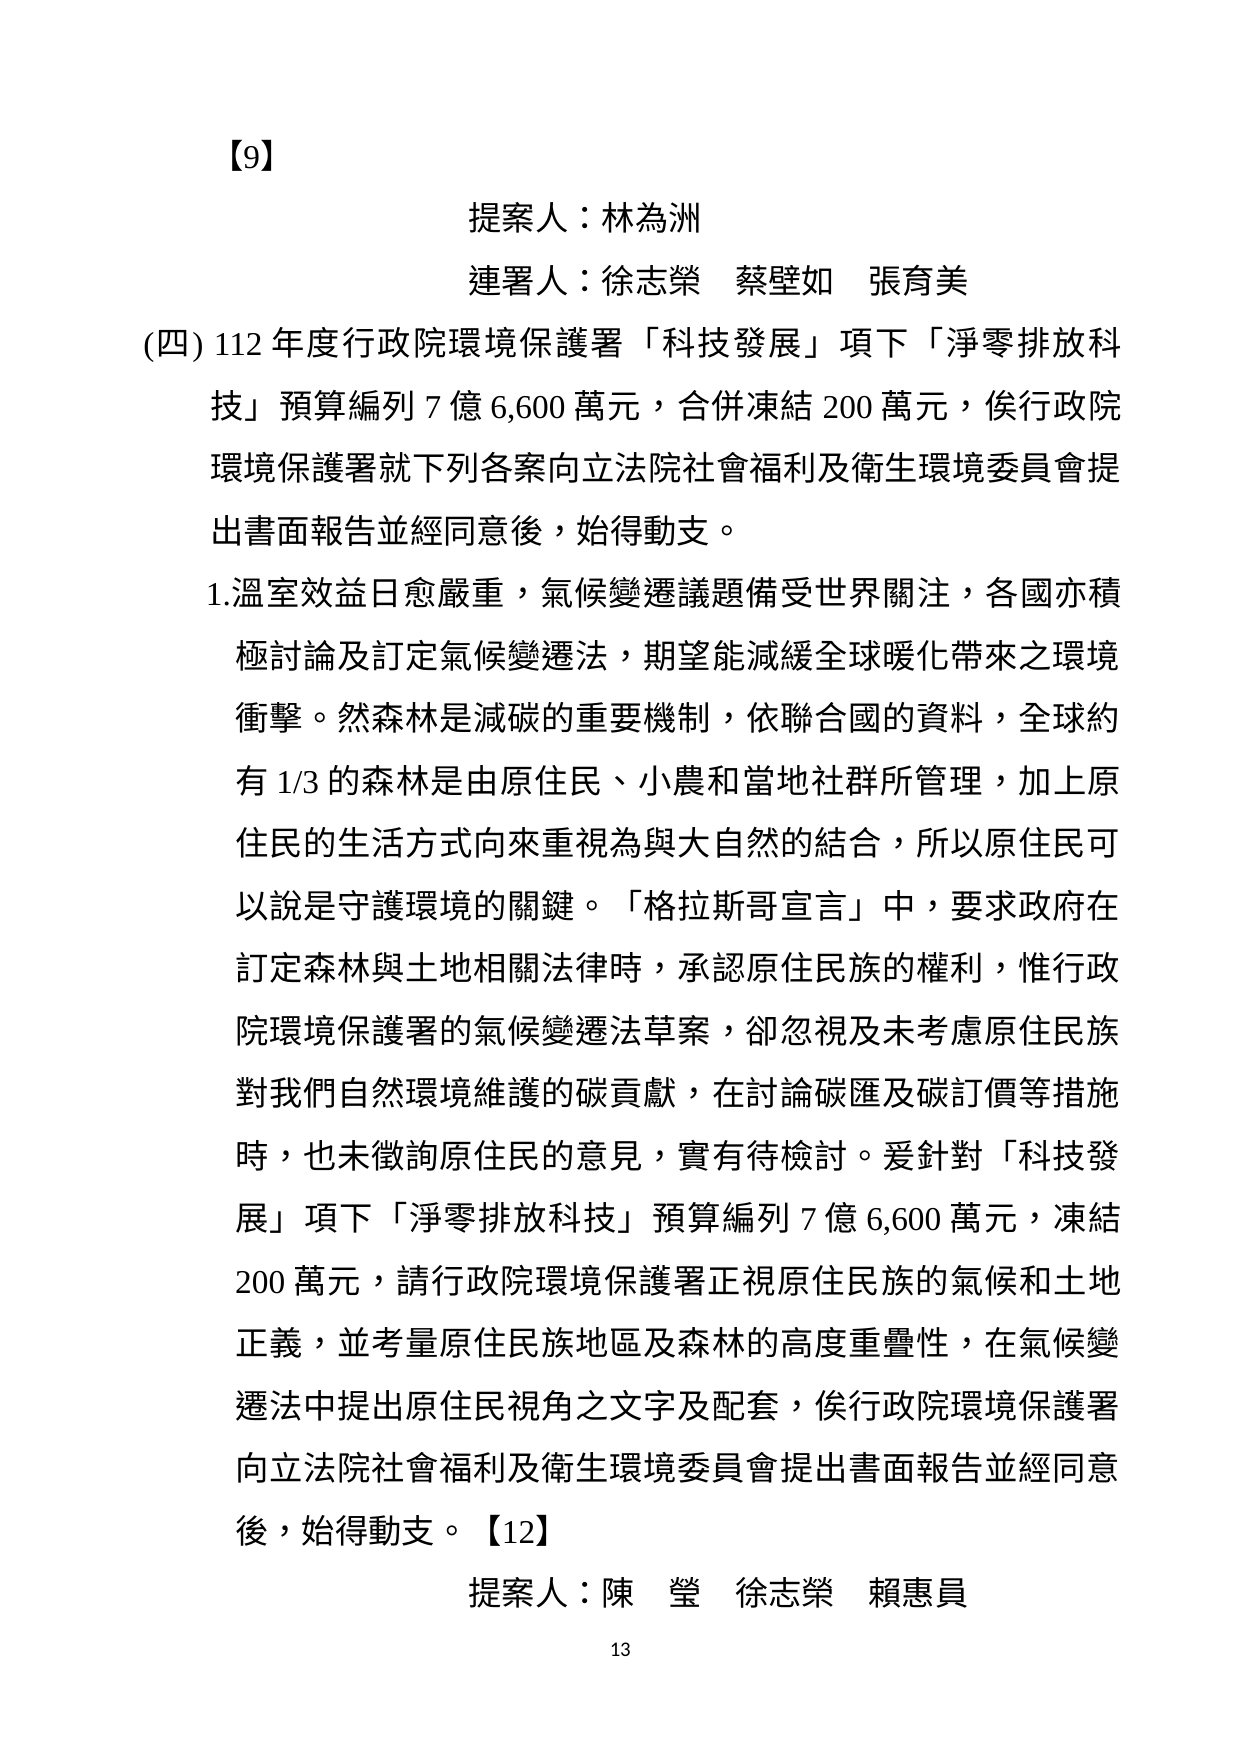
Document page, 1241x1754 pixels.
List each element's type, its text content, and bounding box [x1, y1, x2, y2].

text 提案人：林為洲 [468, 175, 1122, 237]
text (四) 112年度行政院環境保護署「科技發展」項下「淨零排放科技」預算編列7億6,600萬元，合併凍結200萬元，俟行政院環境保護署就下列各案向立法院社會福利及衛生環境委員會提出書面報告並經同意後，始得動支。 [143, 300, 1122, 550]
text 提案人：陳 瑩 徐志榮 賴惠員 [468, 1550, 1122, 1612]
text 1.溫室效益日愈嚴重，氣候變遷議題備受世界關注，各國亦積極討論及訂定氣候變遷法，期望能減緩全球暖化帶來之環境衝擊。然森林是減碳的重要機制，依聯合國的資料，全球約有1/3的森林是由原住民、小農和當地社群所管理，加上原住民的生活方式向來重視為與大自然的結合，所以原住民可以說是守護環境的關鍵。「格拉斯哥宣言」中，要求政府在訂定森林與土地相關法律時，承認原住民族的權利，惟行政院環境保護署的氣候變遷法草案，卻忽視及未考慮原住民族對我們自然環境維護的碳貢獻，在討論碳匯及碳訂價等措施時，也未徵詢原住民的意見，實有待檢討。爰針對「科技發展」項下「淨零排放科技」預算編列7億6,600萬元，凍結200萬元，請行政院環境保護署正視原住民族的氣候和土地正義，並考量原住民族地區及森林的高度重疊性，在氣候變遷法中提出原住民視角之文字及配套，俟行政院環境保護署向立法院社會福利及衛生環境委員會提出書面報告並經同意後，始得動支。【12】 [206, 550, 1122, 1550]
text 連署人：徐志榮 蔡壁如 張育美 [468, 237, 1122, 300]
text (三) 112年度行政院環境保護署「科技發展」預算編列8億1,793萬5千元，其中新增「淨零排放科技」預算編列7億6,600萬元。經查：依據最新溫室氣體排放清冊顯示，原訂2020年需較2005年減碳2%，統計結果僅約1.88%，首期減碳2%目標可謂宣告破功。現任中央研究院院長廖俊智在8月2日於媒體指出：「2050淨零排放為全球共識，台灣僅靠現有技術難以達成此目標。」；另外，前中央研究院院長李遠哲在9月28日也指出：「目前全球提出來的2050年零排碳目標是錯誤的，「零排放是不可能的」。政府也在2017年曾明確揭示，2025年能源轉型配比為燃氣占五成、燃煤三成、再生能源兩成，並曾做出「保證不缺電」的承諾，但最終仍跳票，可以想見2050淨零碳排作業執行，政府始終不夠積極。推動「溫室氣體減量及管理法」修法及相關子法研修作業亦是如此，碳定價定案之日遙遙無期，態度敷衍且散漫，似從未重視且無法承擔氣候變遷下國家減碳之成敗責任。預算書中提之委辦三項計畫，內容包括「淨零路徑減量效益整合評估計畫」、「淨零綠生活轉型技術示範及推廣計畫」、「資源循環減碳技術計畫」等亦看不出實質做法與效益，減碳成績不及格。爰針對是項預算凍結250萬元，俟行政院環境保護署規劃出碳定價具體作法，向立法院社會福利及衛生環境委員會提出書面報告並經同意後，始得動支。【9】 [143, 112, 1122, 175]
